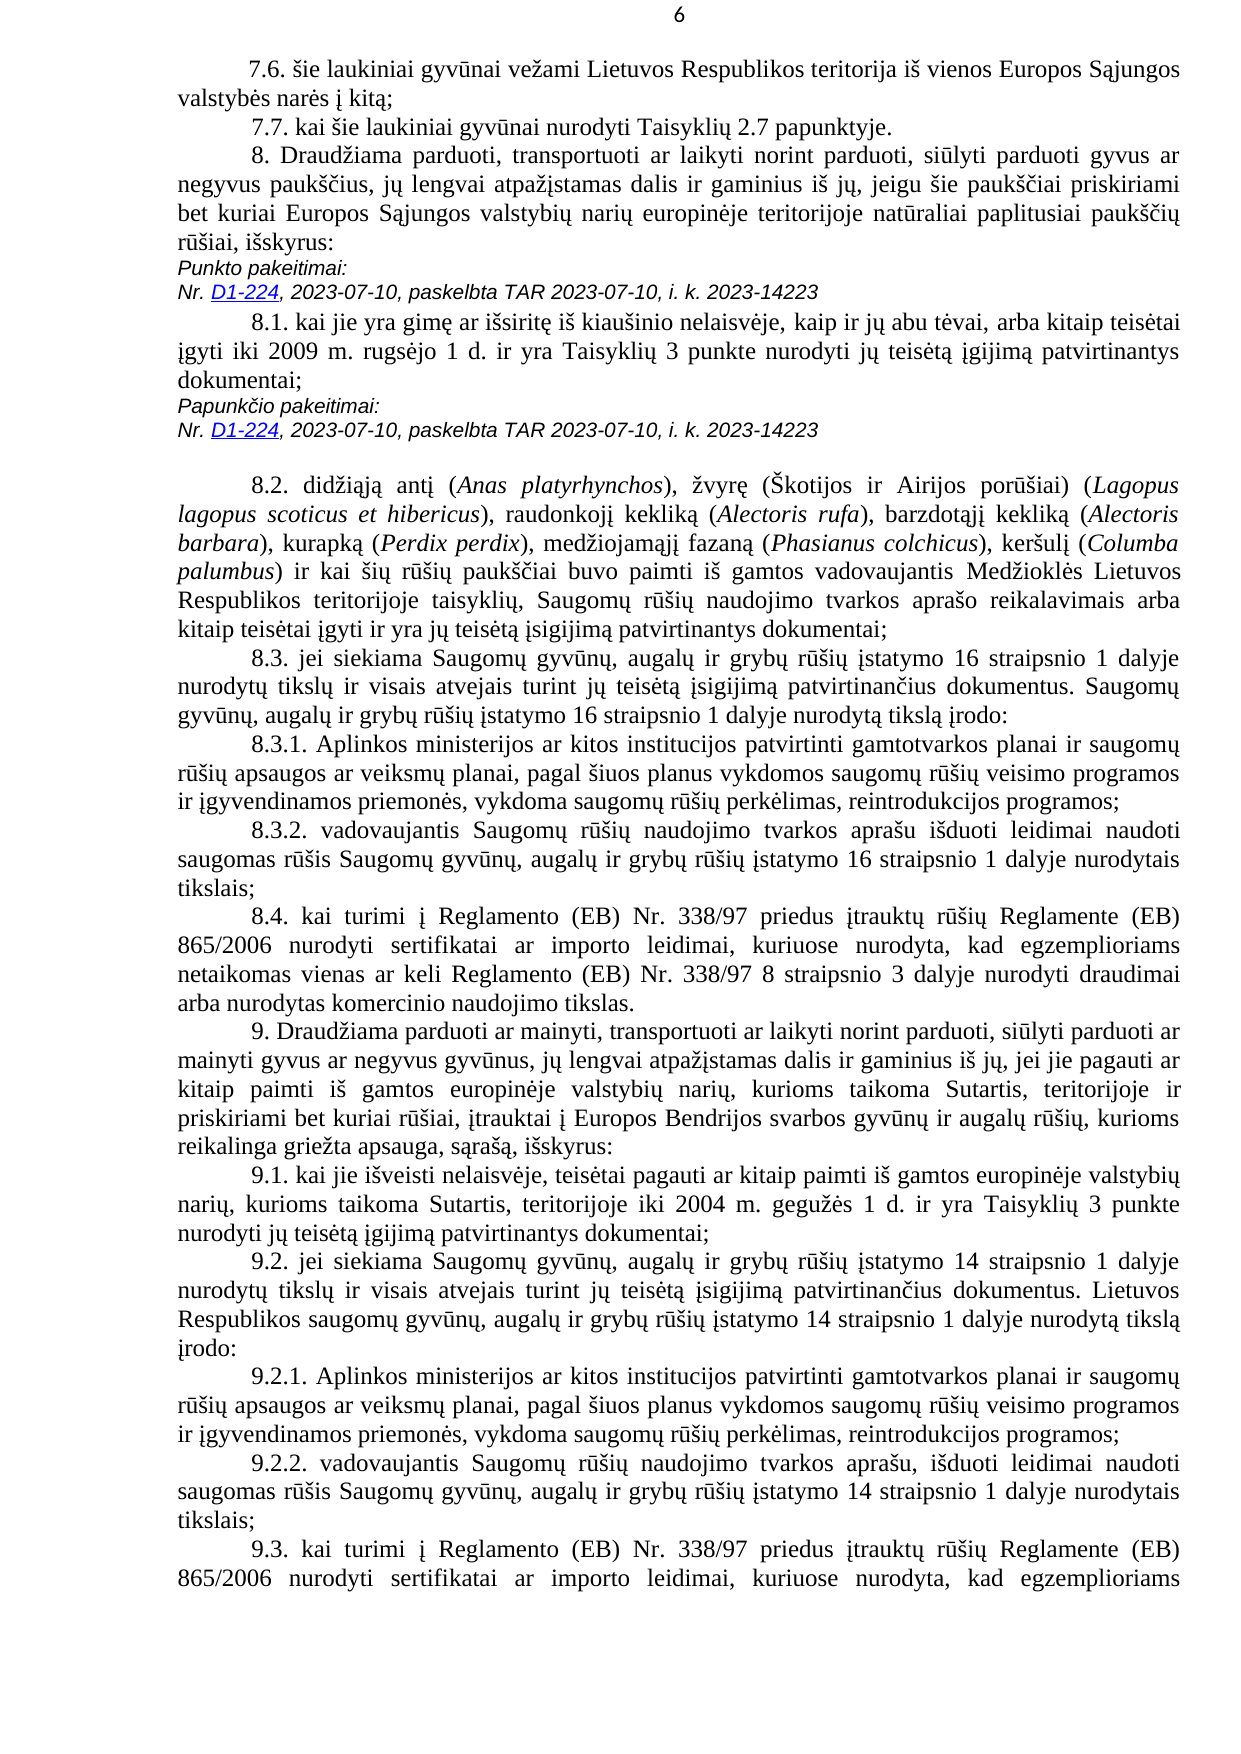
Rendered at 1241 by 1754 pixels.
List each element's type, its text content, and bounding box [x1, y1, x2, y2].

text Nr. D1-224, 2023-07-10, paskelbta TAR 2023-07-10, i. k. 2023-14223 [177, 417, 1181, 441]
text 7.7. kai šie laukiniai gyvūnai nurodyti Taisyklių 2.7 papunktyje. [177, 112, 1181, 141]
text 8. Draudžiama parduoti, transportuoti ar laikyti norint parduoti, siūlyti parduoti gyvus ar negyvus paukščius, jų lengvai atpažįstamas dalis ir gaminius iš jų, jeigu šie paukščiai priskiriami bet kuriai Europos Sąjungos valstybių narių europinėje teritorijoje natūraliai paplitusiai paukščių rūšiai, išskyrus: [177, 141, 1181, 256]
text 8.2. didžiąją antį (Anas platyrhynchos), žvyrę (Škotijos ir Airijos porūšiai) (Lagopus lagopus scoticus et hibericus), raudonkojį kekliką (Alectoris rufa), barzdotąjį kekliką (Alectoris barbara), kurapką (Perdix perdix), medžiojamąjį fazaną (Phasianus colchicus), keršulį (Columba palumbus) ir kai šių rūšių paukščiai buvo paimti iš gamtos vadovaujantis Medžioklės Lietuvos Respublikos teritorijoje taisyklių, Saugomų rūšių naudojimo tvarkos aprašo reikalavimais arba kitaip teisėtai įgyti ir yra jų teisėtą įsigijimą patvirtinantys dokumentai; [177, 470, 1181, 643]
text 9. Draudžiama parduoti ar mainyti, transportuoti ar laikyti norint parduoti, siūlyti parduoti ar mainyti gyvus ar negyvus gyvūnus, jų lengvai atpažįstamas dalis ir gaminius iš jų, jei jie pagauti ar kitaip paimti iš gamtos europinėje valstybių narių, kurioms taikoma Sutartis, teritorijoje ir priskiriami bet kuriai rūšiai, įtrauktai į Europos Bendrijos svarbos gyvūnų ir augalų rūšių, kurioms reikalinga griežta apsauga, sąrašą, išskyrus: [177, 1016, 1181, 1160]
text 9.3. kai turimi į Reglamento (EB) Nr. 338/97 priedus įtrauktų rūšių Reglamente (EB) 865/2006 nurodyti sertifikatai ar importo leidimai, kuriuose nurodyta, kad egzemplioriams [177, 1534, 1181, 1591]
text 8.3. jei siekiama Saugomų gyvūnų, augalų ir grybų rūšių įstatymo 16 straipsnio 1 dalyje nurodytų tikslų ir visais atvejais turint jų teisėtą įsigijimą patvirtinančius dokumentus. Saugomų gyvūnų, augalų ir grybų rūšių įstatymo 16 straipsnio 1 dalyje nurodytą tikslą įrodo: [177, 643, 1181, 729]
text 9.2.2. vadovaujantis Saugomų rūšių naudojimo tvarkos aprašu, išduoti leidimai naudoti saugomas rūšis Saugomų gyvūnų, augalų ir grybų rūšių įstatymo 14 straipsnio 1 dalyje nurodytais tikslais; [177, 1448, 1181, 1534]
text 8.4. kai turimi į Reglamento (EB) Nr. 338/97 priedus įtrauktų rūšių Reglamente (EB) 865/2006 nurodyti sertifikatai ar importo leidimai, kuriuose nurodyta, kad egzemplioriams netaikomas vienas ar keli Reglamento (EB) Nr. 338/97 8 straipsnio 3 dalyje nurodyti draudimai arba nurodytas komercinio naudojimo tikslas. [177, 901, 1181, 1016]
text Papunkčio pakeitimai: [177, 393, 1181, 417]
text Nr. D1-224, 2023-07-10, paskelbta TAR 2023-07-10, i. k. 2023-14223 [177, 279, 1181, 303]
text 8.1. kai jie yra gimę ar išsiritę iš kiaušinio nelaisvėje, kaip ir jų abu tėvai, arba kitaip teisėtai įgyti iki 2009 m. rugsėjo 1 d. ir yra Taisyklių 3 punkte nurodyti jų teisėtą įgijimą patvirtinantys dokumentai; [177, 303, 1181, 393]
text 7.6. šie laukiniai gyvūnai vežami Lietuvos Respublikos teritorija iš vienos Europos Sąjungos valstybės narės į kitą; [177, 54, 1181, 112]
text 9.2. jei siekiama Saugomų gyvūnų, augalų ir grybų rūšių įstatymo 14 straipsnio 1 dalyje nurodytų tikslų ir visais atvejais turint jų teisėtą įsigijimą patvirtinančius dokumentus. Lietuvos Respublikos saugomų gyvūnų, augalų ir grybų rūšių įstatymo 14 straipsnio 1 dalyje nurodytą tikslą įrodo: [177, 1246, 1181, 1361]
text 9.2.1. Aplinkos ministerijos ar kitos institucijos patvirtinti gamtotvarkos planai ir saugomų rūšių apsaugos ar veiksmų planai, pagal šiuos planus vykdomos saugomų rūšių veisimo programos ir įgyvendinamos priemonės, vykdoma saugomų rūšių perkėlimas, reintrodukcijos programos; [177, 1361, 1181, 1448]
text 8.3.2. vadovaujantis Saugomų rūšių naudojimo tvarkos aprašu išduoti leidimai naudoti saugomas rūšis Saugomų gyvūnų, augalų ir grybų rūšių įstatymo 16 straipsnio 1 dalyje nurodytais tikslais; [177, 815, 1181, 901]
text Punkto pakeitimai: [177, 256, 1181, 279]
text 9.1. kai jie išveisti nelaisvėje, teisėtai pagauti ar kitaip paimti iš gamtos europinėje valstybių narių, kurioms taikoma Sutartis, teritorijoje iki 2004 m. gegužės 1 d. ir yra Taisyklių 3 punkte nurodyti jų teisėtą įgijimą patvirtinantys dokumentai; [177, 1160, 1181, 1246]
text 8.3.1. Aplinkos ministerijos ar kitos institucijos patvirtinti gamtotvarkos planai ir saugomų rūšių apsaugos ar veiksmų planai, pagal šiuos planus vykdomos saugomų rūšių veisimo programos ir įgyvendinamos priemonės, vykdoma saugomų rūšių perkėlimas, reintrodukcijos programos; [177, 729, 1181, 815]
